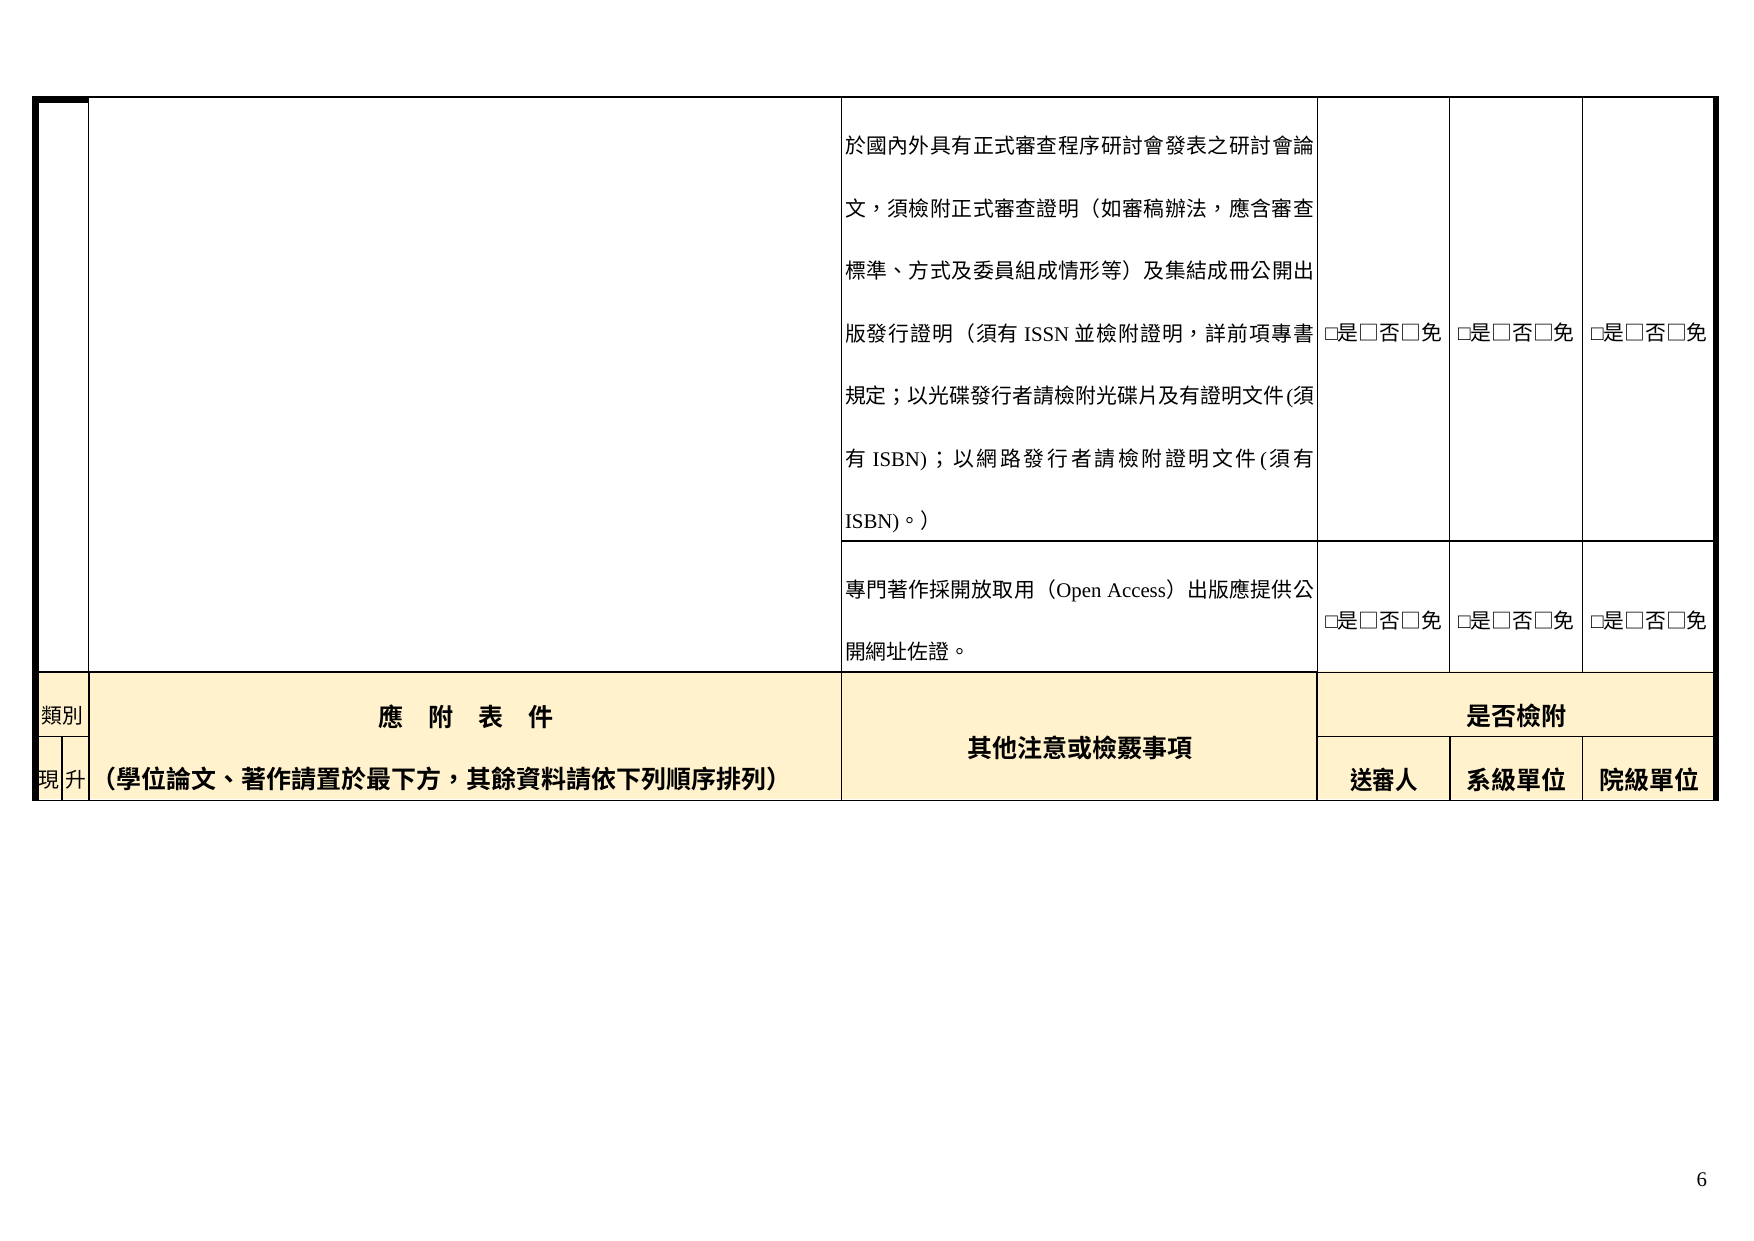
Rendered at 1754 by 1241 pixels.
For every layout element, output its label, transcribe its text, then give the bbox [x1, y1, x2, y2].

table_cell □是□否□免 [1583, 542, 1713, 671]
table_cell □是□否□免 [1318, 542, 1449, 671]
table_cell 於國內外具有正式審查程序研討會發表之研討會論文，須檢附正式審查證明（如審稿辦法，應含審查標準、方式及委員組成情形等）及集結成冊公開出版發行證明（須有ISSN並檢附證明，詳前項專書規定；以光碟發行者請檢附光碟片及有證明文件(須有ISBN)；以網路發行者請檢附證明文件(須有ISBN)。） [842, 98, 1317, 540]
table_cell 其他注意或檢覈事項 [842, 673, 1316, 799]
table_cell 送審人 [1318, 737, 1449, 799]
table_cell 系級單位 [1451, 737, 1582, 799]
table_cell 類別 [39, 673, 88, 736]
table_cell [89, 98, 841, 671]
table_cell □是□否□免 [1583, 98, 1713, 540]
table_cell 是否檢附 [1318, 673, 1713, 736]
table_cell 現 [39, 737, 61, 799]
table_cell □是□否□免 [1318, 98, 1449, 540]
table_cell □是□否□免 [1450, 542, 1582, 671]
table_cell [39, 103, 88, 671]
table_cell □是□否□免 [1450, 98, 1582, 540]
table_cell 院級單位 [1583, 737, 1713, 799]
table_cell 應 附 表 件 （學位論文、著作請置於最下方，其餘資料請依下列順序排列） [90, 673, 841, 799]
table_cell 升 [63, 737, 88, 799]
table_cell 專門著作採開放取用（Open Access）出版應提供公開網址佐證。 [842, 542, 1317, 671]
